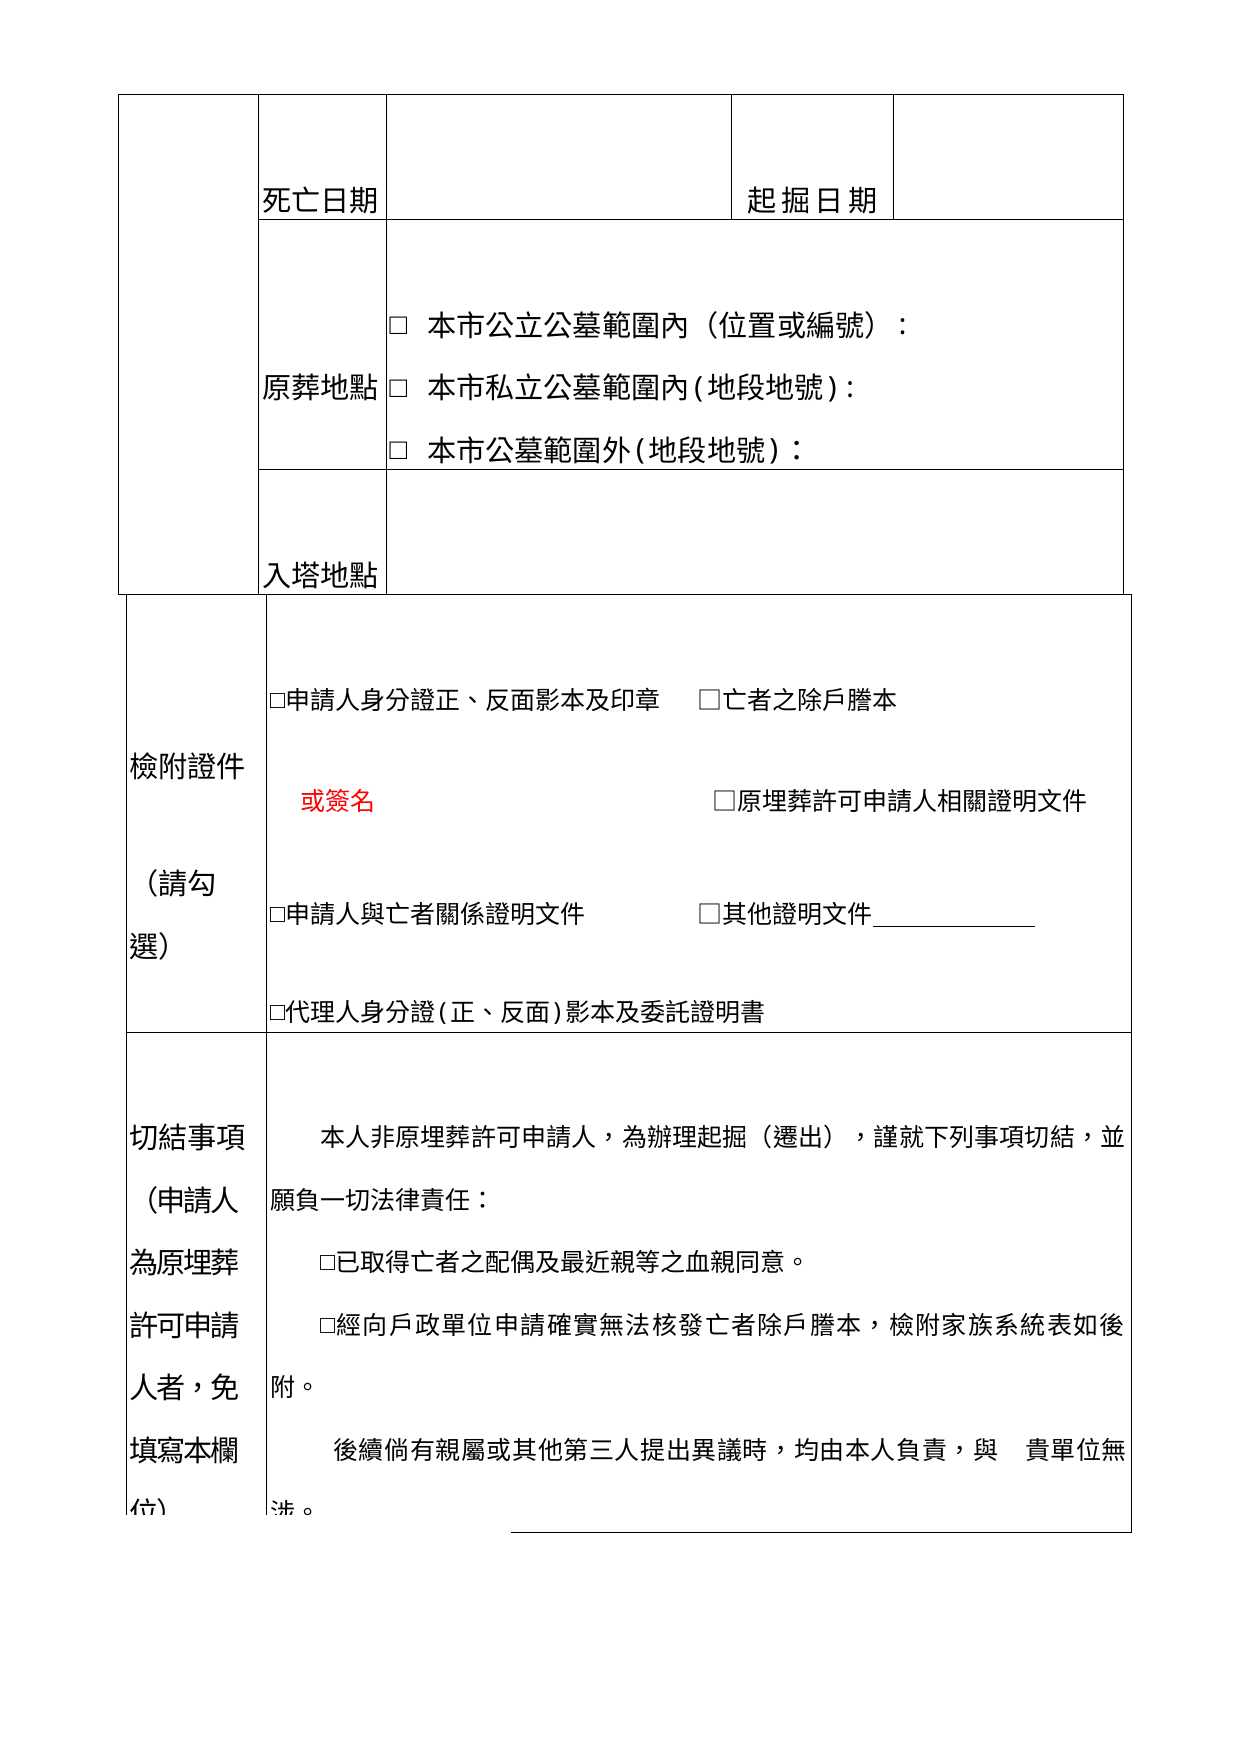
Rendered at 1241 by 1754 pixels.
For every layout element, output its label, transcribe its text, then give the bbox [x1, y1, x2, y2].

table_cell [1131, 469, 1139, 594]
table_cell 原葬地點 [259, 220, 386, 469]
table_cell 死亡日期 [259, 95, 386, 219]
table_cell [118, 595, 126, 1032]
table_cell [1124, 219, 1131, 469]
table_cell 檢附證件 （請勾選） [127, 595, 266, 1032]
table_cell 切結事項 （申請人為原埋葬許可申請人者，免填寫本欄位） [115, 1517, 509, 1568]
table_cell [894, 95, 1123, 219]
table_cell [1132, 594, 1139, 1032]
table_cell [387, 95, 731, 219]
table_cell 起掘日期 [732, 95, 893, 219]
table_cell 本人非原埋葬許可申請人，為辦理起掘（遷出），謹就下列事項切結，並願負一切法律責任： □已取得亡者之配偶及最近親等之血親同意。 □經向戶政單位申請確實無法核發亡者除戶謄本，檢附家族系統表如後附。 後續倘有親屬或其他第三人提出異議時，均由本人負責，與 貴單位無涉。 [267, 1033, 1131, 1532]
table_cell [1124, 94, 1131, 219]
table_cell 入塔地點 [259, 470, 386, 594]
table_cell [1131, 219, 1139, 469]
table_cell 切結事項 （申請人為原埋葬許可申請人者，免填寫本欄位） [127, 1033, 266, 1515]
table_cell [1131, 94, 1139, 219]
table_cell [387, 470, 1123, 594]
table_cell 本市公立公墓範圍內（位置或編號）: 本市私立公墓範圍內(地段地號): 本市公墓範圍外(地段地號)： [387, 220, 1123, 469]
table_cell □申請人身分證正、反面影本及印章 □亡者之除戶謄本 或簽名 □原埋葬許可申請人相關證明文件 □申請人與亡者關係證明文件 □其他證明文件 □代理人身分證(正、反面)影本及委託證明書 [267, 595, 1131, 1032]
table_cell [118, 1032, 126, 1515]
table_cell [119, 95, 258, 594]
table_cell [1132, 1032, 1139, 1532]
table_cell [1124, 469, 1131, 594]
